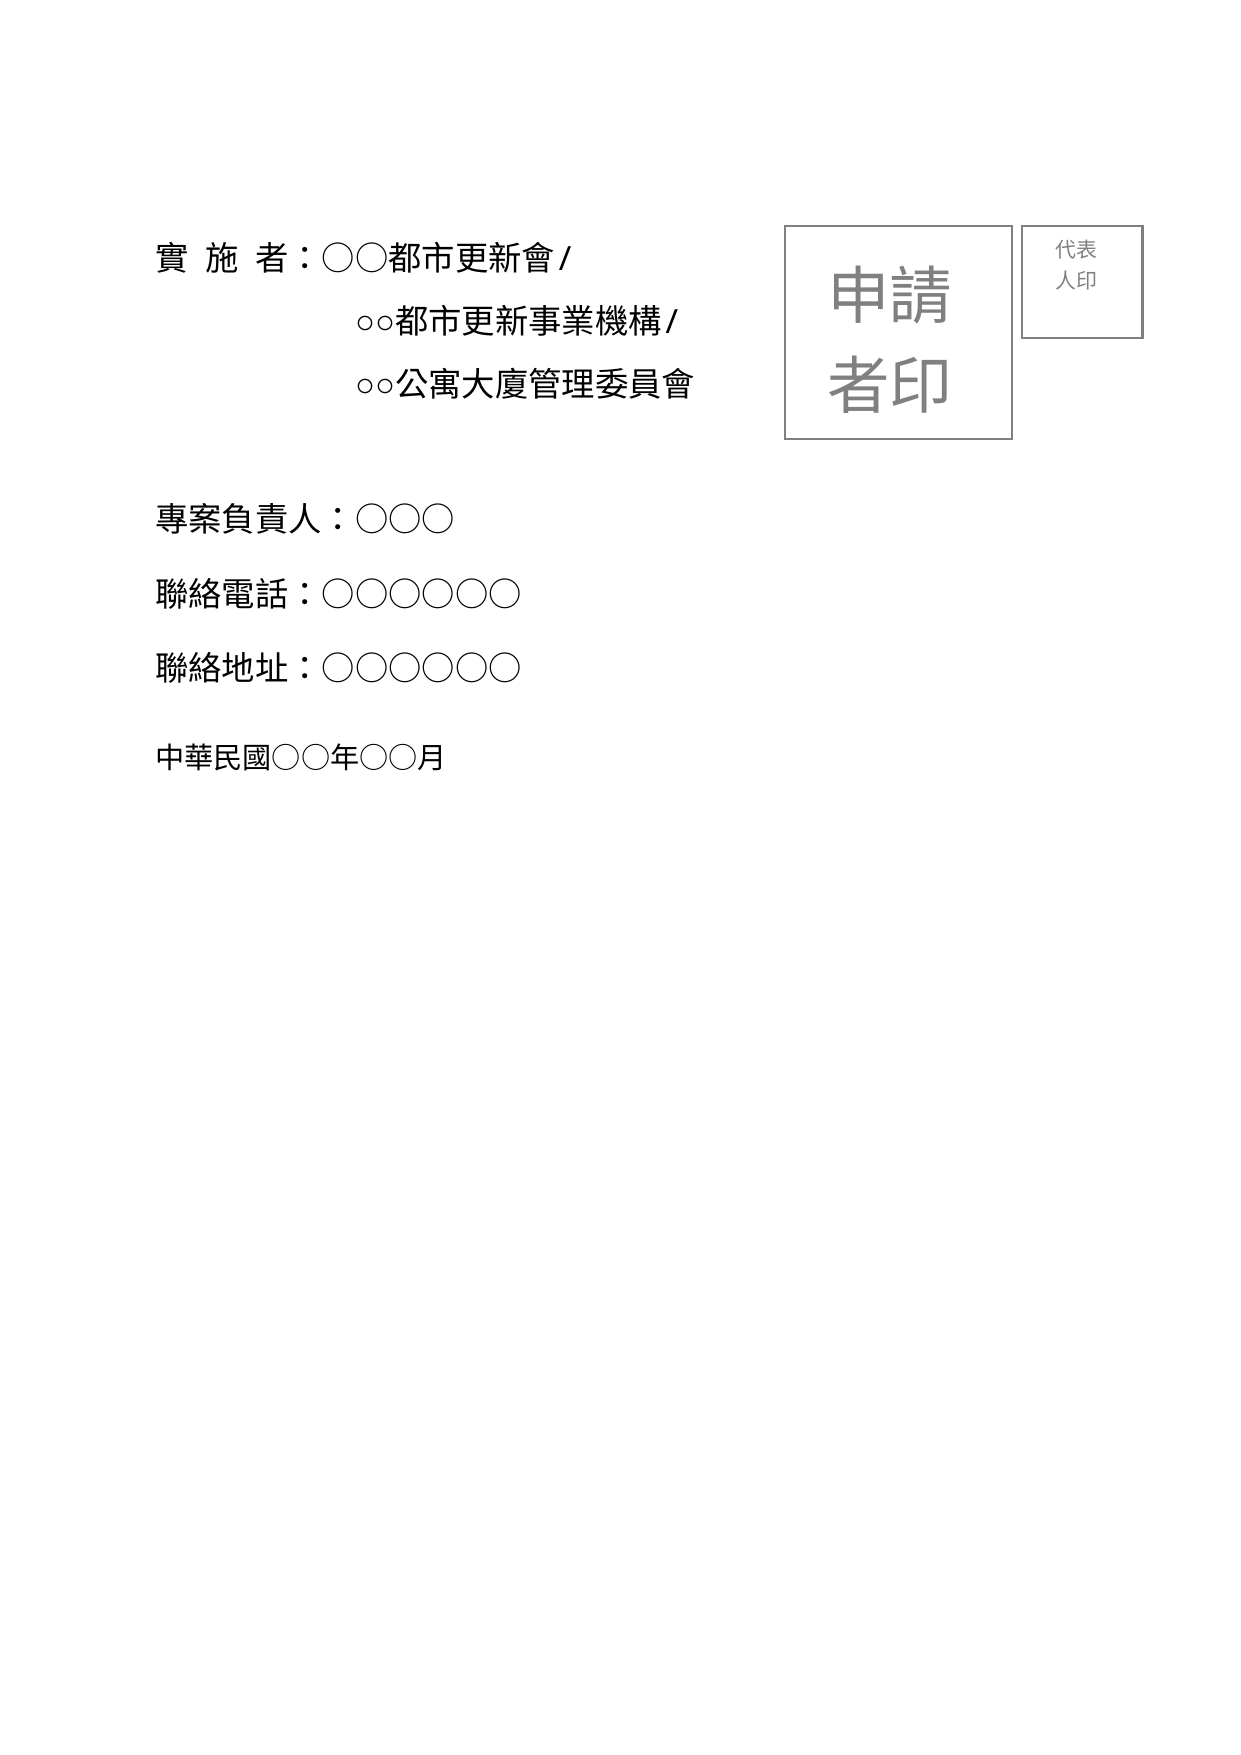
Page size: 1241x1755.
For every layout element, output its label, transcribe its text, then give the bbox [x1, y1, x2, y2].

text [1013, 295, 1097, 343]
text ○○都市更新事業機構/ [155, 295, 784, 343]
text ○○公寓大廈管理委員會 [155, 358, 784, 407]
text 實 施 者：○○都市更新會/ [155, 231, 784, 280]
text 專案負責人：○○○ [155, 493, 1097, 541]
text 聯絡地址：○○○○○○ [155, 642, 1097, 690]
text 中華民國○○年○○月 [155, 734, 1097, 776]
text 聯絡電話：○○○○○○ [155, 568, 1097, 616]
text [1013, 231, 1021, 280]
text [1013, 358, 1097, 407]
